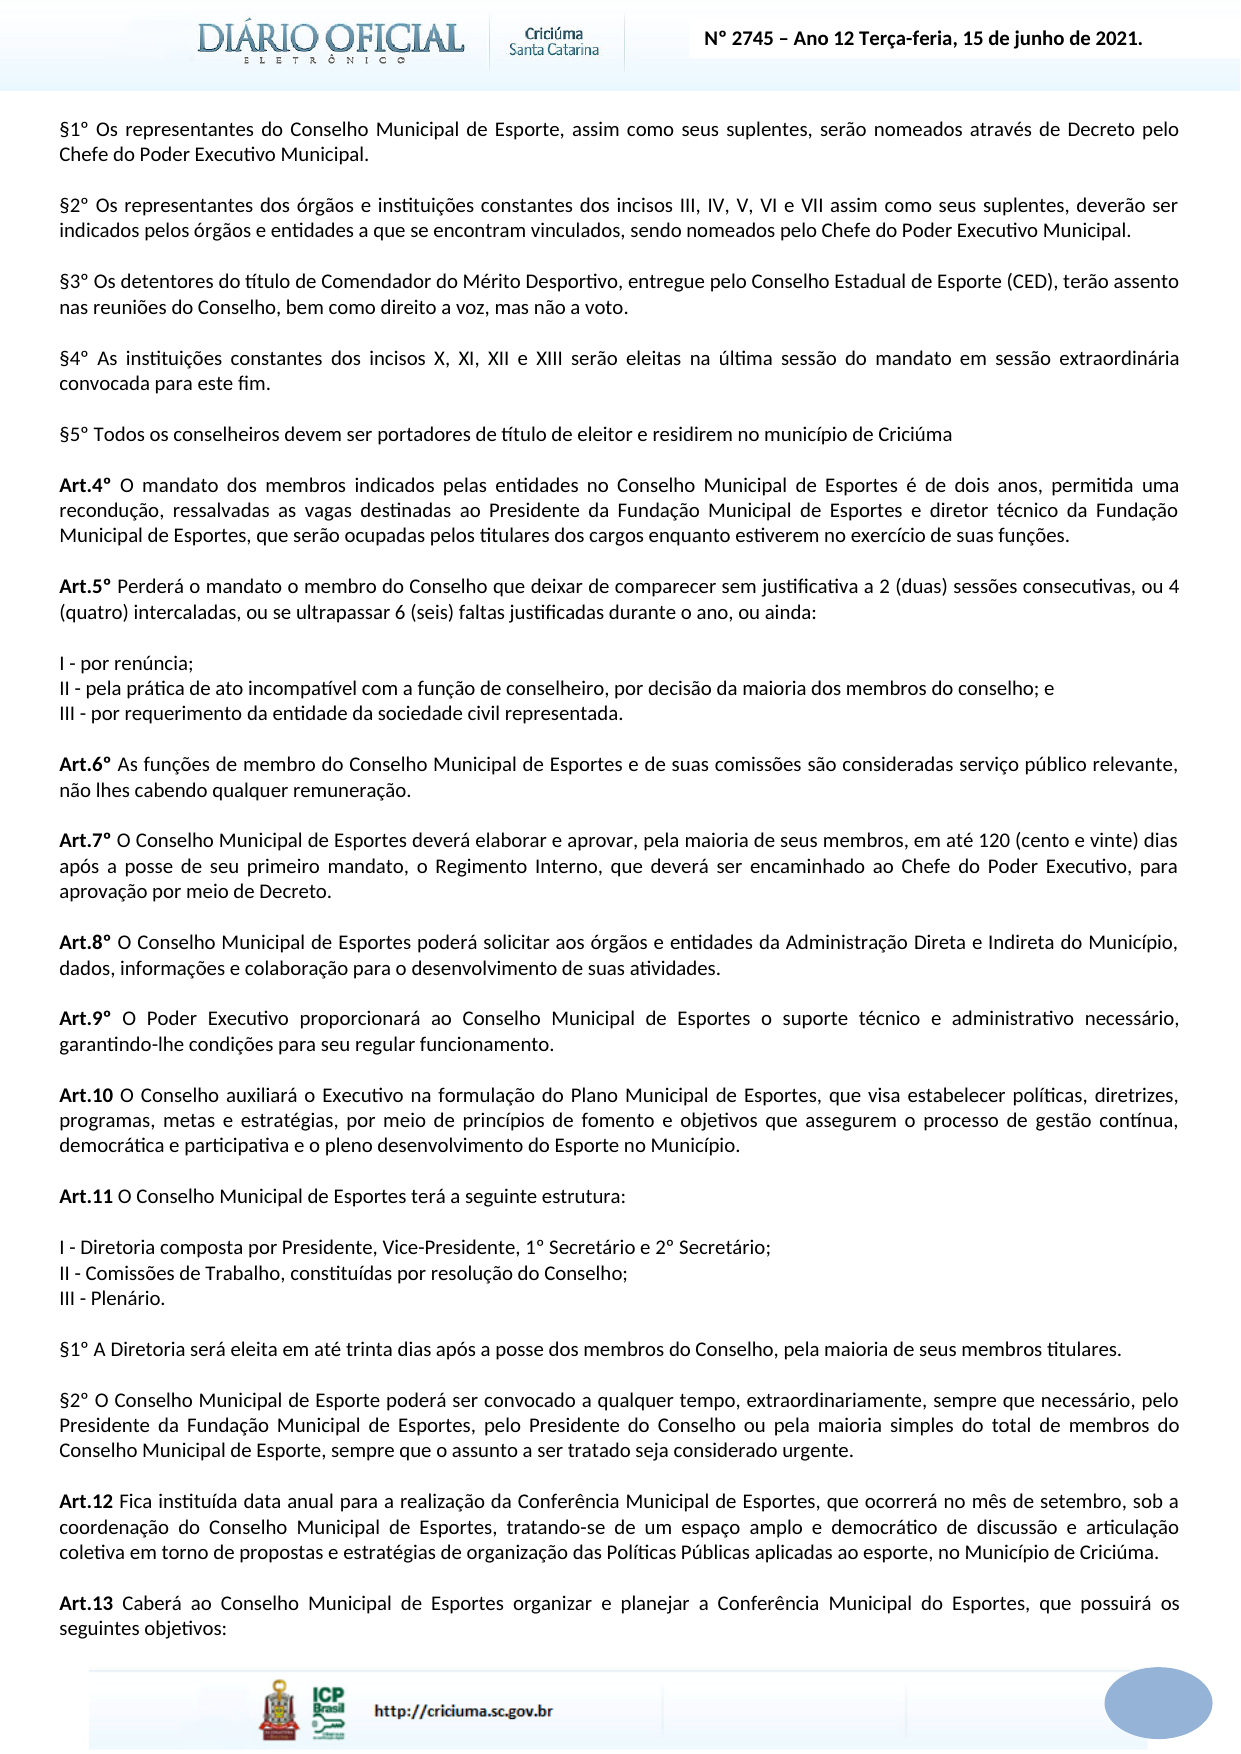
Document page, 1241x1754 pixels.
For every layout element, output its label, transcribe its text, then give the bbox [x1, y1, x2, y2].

text §3º Os detentores do título de Comendador do Mérito Desportivo, entregue pelo Conselho Estadual de Esporte (CED), terão assento nas reuniões do Conselho, bem como direito a voz, mas não a voto. [59, 268, 1181, 319]
text III - por requerimento da entidade da sociedade civil representada. [59, 701, 1181, 726]
text II - Comissões de Trabalho, constituídas por resolução do Conselho; [59, 1260, 1181, 1285]
text Art.8º O Conselho Municipal de Esportes poderá solicitar aos órgãos e entidades da Administração Direta e Indireta do Município, dados, informações e colaboração para o desenvolvimento de suas atividades. [59, 929, 1181, 980]
text §1º A Diretoria será eleita em até trinta dias após a posse dos membros do Conselho, pela maioria de seus membros titulares. [59, 1336, 1181, 1361]
text Art.12 Fica instituída data anual para a realização da Conferência Municipal de Esportes, que ocorrerá no mês de setembro, sob a coordenação do Conselho Municipal de Esportes, tratando-se de um espaço amplo e democrático de discussão e articulação coletiva em torno de propostas e estratégias de organização das Políticas Públicas aplicadas ao esporte, no Município de Criciúma. [59, 1488, 1181, 1565]
text §2º Os representantes dos órgãos e instituições constantes dos incisos III, IV, V, VI e VII assim como seus suplentes, deverão ser indicados pelos órgãos e entidades a que se encontram vinculados, sendo nomeados pelo Chefe do Poder Executivo Municipal. [59, 192, 1181, 243]
text Art.11 O Conselho Municipal de Esportes terá a seguinte estrutura: [59, 1183, 1181, 1209]
text Art.5º Perderá o mandato o membro do Conselho que deixar de comparecer sem justificativa a 2 (duas) sessões consecutivas, ou 4 (quatro) intercaladas, ou se ultrapassar 6 (seis) faltas justificadas durante o ano, ou ainda: [59, 573, 1181, 624]
text Art.7º O Conselho Municipal de Esportes deverá elaborar e aprovar, pela maioria de seus membros, em até 120 (cento e vinte) dias após a posse de seu primeiro mandato, o Regimento Interno, que deverá ser encaminhado ao Chefe do Poder Executivo, para aprovação por meio de Decreto. [59, 828, 1181, 904]
text §1º Os representantes do Conselho Municipal de Esporte, assim como seus suplentes, serão nomeados através de Decreto pelo Chefe do Poder Executivo Municipal. [59, 116, 1181, 167]
text I - por renúncia; [59, 650, 1181, 675]
text Art.4º O mandato dos membros indicados pelas entidades no Conselho Municipal de Esportes é de dois anos, permitida uma recondução, ressalvadas as vagas destinadas ao Presidente da Fundação Municipal de Esportes e diretor técnico da Fundação Municipal de Esportes, que serão ocupadas pelos titulares dos cargos enquanto estiverem no exercício de suas funções. [59, 472, 1181, 548]
text Art.9º O Poder Executivo proporcionará ao Conselho Municipal de Esportes o suporte técnico e administrativo necessário, garantindo-lhe condições para seu regular funcionamento. [59, 1006, 1181, 1056]
text Art.10 O Conselho auxiliará o Executivo na formulação do Plano Municipal de Esportes, que visa estabelecer políticas, diretrizes, programas, metas e estratégias, por meio de princípios de fomento e objetivos que assegurem o processo de gestão contínua, democrática e participativa e o pleno desenvolvimento do Esporte no Município. [59, 1082, 1181, 1158]
text II - pela prática de ato incompatível com a função de conselheiro, por decisão da maioria dos membros do conselho; e [59, 675, 1181, 701]
text I - Diretoria composta por Presidente, Vice-Presidente, 1º Secretário e 2º Secretário; [59, 1234, 1181, 1260]
text §5º Todos os conselheiros devem ser portadores de título de eleitor e residirem no município de Criciúma [59, 421, 1181, 446]
text III - Plenário. [59, 1285, 1181, 1311]
text §4º As instituições constantes dos incisos X, XI, XII e XIII serão eleitas na última sessão do mandato em sessão extraordinária convocada para este fim. [59, 345, 1181, 396]
text Art.6º As funções de membro do Conselho Municipal de Esportes e de suas comissões são consideradas serviço público relevante, não lhes cabendo qualquer remuneração. [59, 751, 1181, 802]
text §2º O Conselho Municipal de Esporte poderá ser convocado a qualquer tempo, extraordinariamente, sempre que necessário, pelo Presidente da Fundação Municipal de Esportes, pelo Presidente do Conselho ou pela maioria simples do total de membros do Conselho Municipal de Esporte, sempre que o assunto a ser tratado seja considerado urgente. [59, 1387, 1181, 1463]
text Art.13 Caberá ao Conselho Municipal de Esportes organizar e planejar a Conferência Municipal do Esportes, que possuirá os seguintes objetivos: [59, 1590, 1181, 1641]
